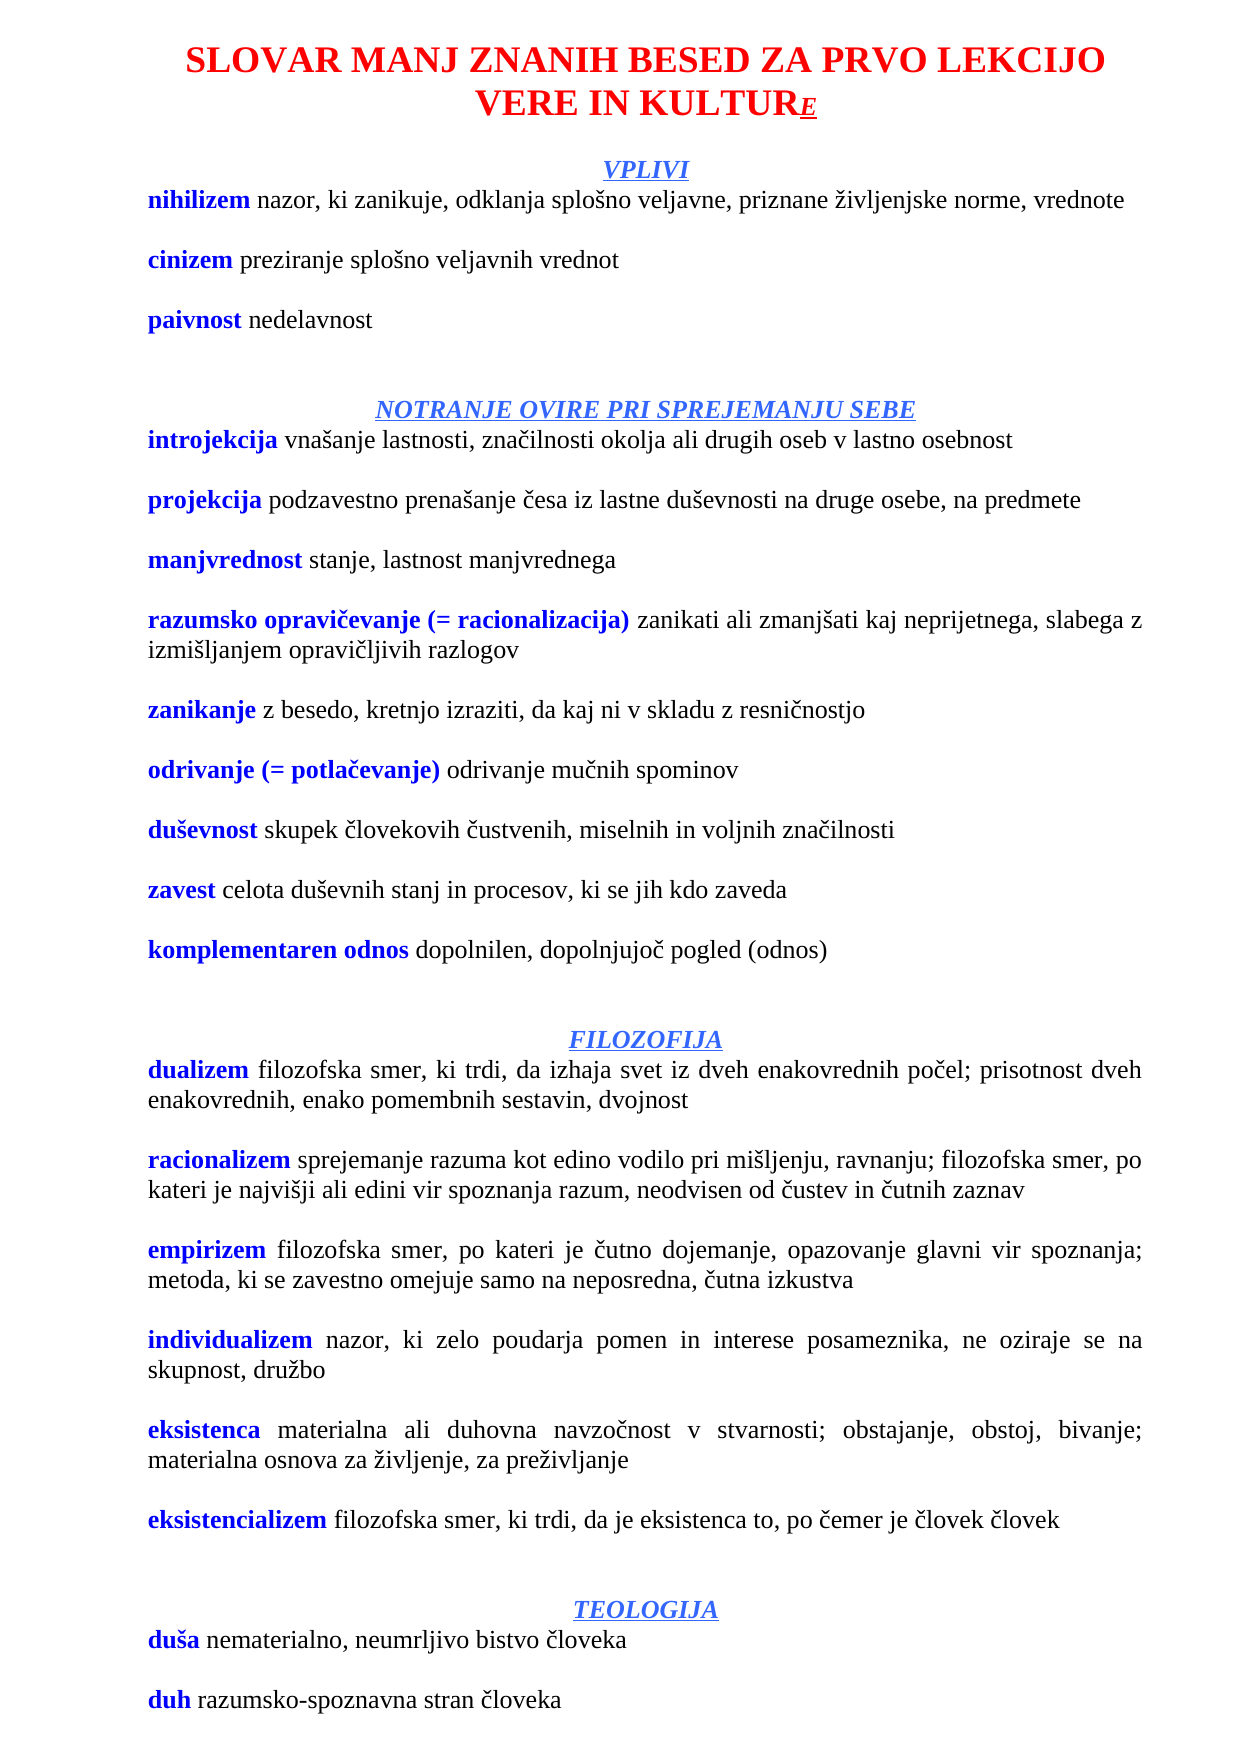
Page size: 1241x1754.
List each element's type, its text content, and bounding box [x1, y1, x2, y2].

text eksistencializem filozofska smer, ki trdi, da je eksistenca to, po čemer je človek človek [148, 1504, 1144, 1534]
text VPLIVI [148, 154, 1144, 184]
text razumsko opravičevanje (= racionalizacija) zanikati ali zmanjšati kaj neprijetnega, slabega z izmišljanjem opravičljivih razlogov [148, 604, 1144, 664]
text paivnost nedelavnost [148, 304, 1144, 334]
text komplementaren odnos dopolnilen, dopolnjujoč pogled (odnos) [148, 934, 1144, 964]
text TEOLOGIJA [148, 1594, 1144, 1624]
text NOTRANJE OVIRE PRI SPREJEMANJU SEBE [148, 394, 1144, 424]
text zavest celota duševnih stanj in procesov, ki se jih kdo zaveda [148, 874, 1144, 904]
text zanikanje z besedo, kretnjo izraziti, da kaj ni v skladu z resničnostjo [148, 694, 1144, 724]
text individualizem nazor, ki zelo poudarja pomen in interese posameznika, ne oziraje se na skupnost, družbo [148, 1324, 1144, 1384]
text duh razumsko-spoznavna stran človeka [148, 1684, 1144, 1714]
text odrivanje (= potlačevanje) odrivanje mučnih spominov [148, 754, 1144, 784]
text introjekcija vnašanje lastnosti, značilnosti okolja ali drugih oseb v lastno osebnost [148, 424, 1144, 454]
text duševnost skupek človekovih čustvenih, miselnih in voljnih značilnosti [148, 814, 1144, 844]
text manjvrednost stanje, lastnost manjvrednega [148, 544, 1144, 574]
text empirizem filozofska smer, po kateri je čutno dojemanje, opazovanje glavni vir spoznanja; metoda, ki se zavestno omejuje samo na neposredna, čutna izkustva [148, 1234, 1144, 1294]
text cinizem preziranje splošno veljavnih vrednot [148, 244, 1144, 274]
text projekcija podzavestno prenašanje česa iz lastne duševnosti na druge osebe, na predmete [148, 484, 1144, 514]
text FILOZOFIJA [148, 1024, 1144, 1054]
text duša nematerialno, neumrljivo bistvo človeka [148, 1624, 1144, 1654]
text SLOVAR MANJ ZNANIH BESED ZA PRVO LEKCIJO VERE IN KULTURE [148, 37, 1144, 124]
text racionalizem sprejemanje razuma kot edino vodilo pri mišljenju, ravnanju; filozofska smer, po kateri je najvišji ali edini vir spoznanja razum, neodvisen od čustev in čutnih zaznav [148, 1144, 1144, 1204]
text dualizem filozofska smer, ki trdi, da izhaja svet iz dveh enakovrednih počel; prisotnost dveh enakovrednih, enako pomembnih sestavin, dvojnost [148, 1054, 1144, 1114]
text eksistenca materialna ali duhovna navzočnost v stvarnosti; obstajanje, obstoj, bivanje; materialna osnova za življenje, za preživljanje [148, 1414, 1144, 1474]
text nihilizem nazor, ki zanikuje, odklanja splošno veljavne, priznane življenjske norme, vrednote [148, 184, 1144, 214]
